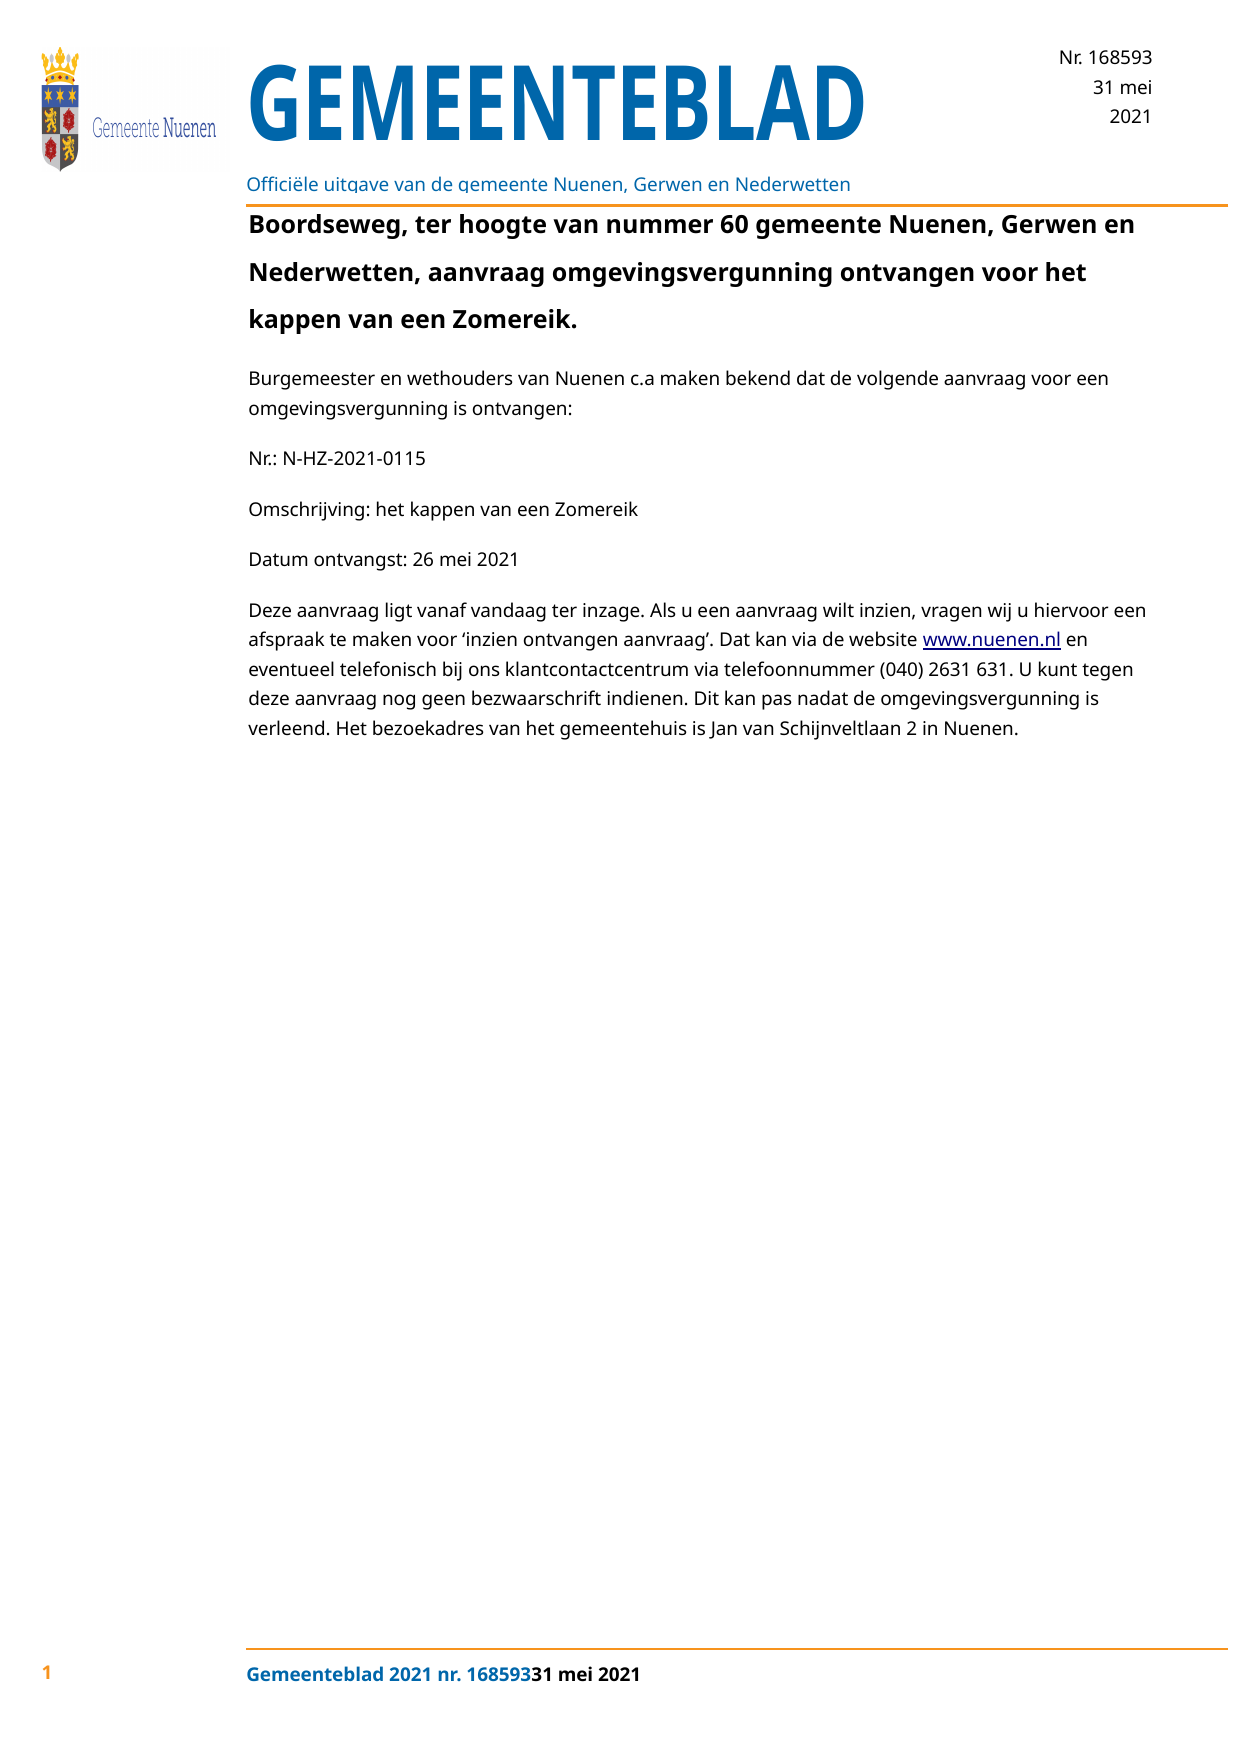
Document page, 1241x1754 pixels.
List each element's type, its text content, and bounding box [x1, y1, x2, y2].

text Omschrijving: het kappen van een Zomereik [248, 496, 1152, 522]
text Datum ontvangst: 26 mei 2021 [248, 546, 1152, 572]
picture [41, 47, 231, 172]
text Boordseweg, ter hoogte van nummer 60 gemeente Nuenen, Gerwen en Nederwetten, aanvraag omgevingsvergunning ontvangen voor het kappen van een Zomereik. [248, 207, 1152, 336]
text Deze aanvraag ligt vanaf vandaag ter inzage. Als u een aanvraag wilt inzien, vragen wij u hiervoor een afspraak te maken voor ‘inzien ontvangen aanvraag’. Dat kan via de website www.nuenen.nl en eventueel telefonisch bij ons klantcontactcentrum via telefoonnummer (040) 2631 631. U kunt tegen deze aanvraag nog geen bezwaarschrift indienen. Dit kan pas nadat de omgevingsvergunning is verleend. Het bezoekadres van het gemeentehuis is Jan van Schijnveltlaan 2 in Nuenen. [248, 597, 1152, 741]
text Nr.: N-HZ-2021-0115 [248, 446, 1152, 471]
text Burgemeester en wethouders van Nuenen c.a maken bekend dat de volgende aanvraag voor een omgevingsvergunning is ontvangen: [248, 366, 1152, 421]
